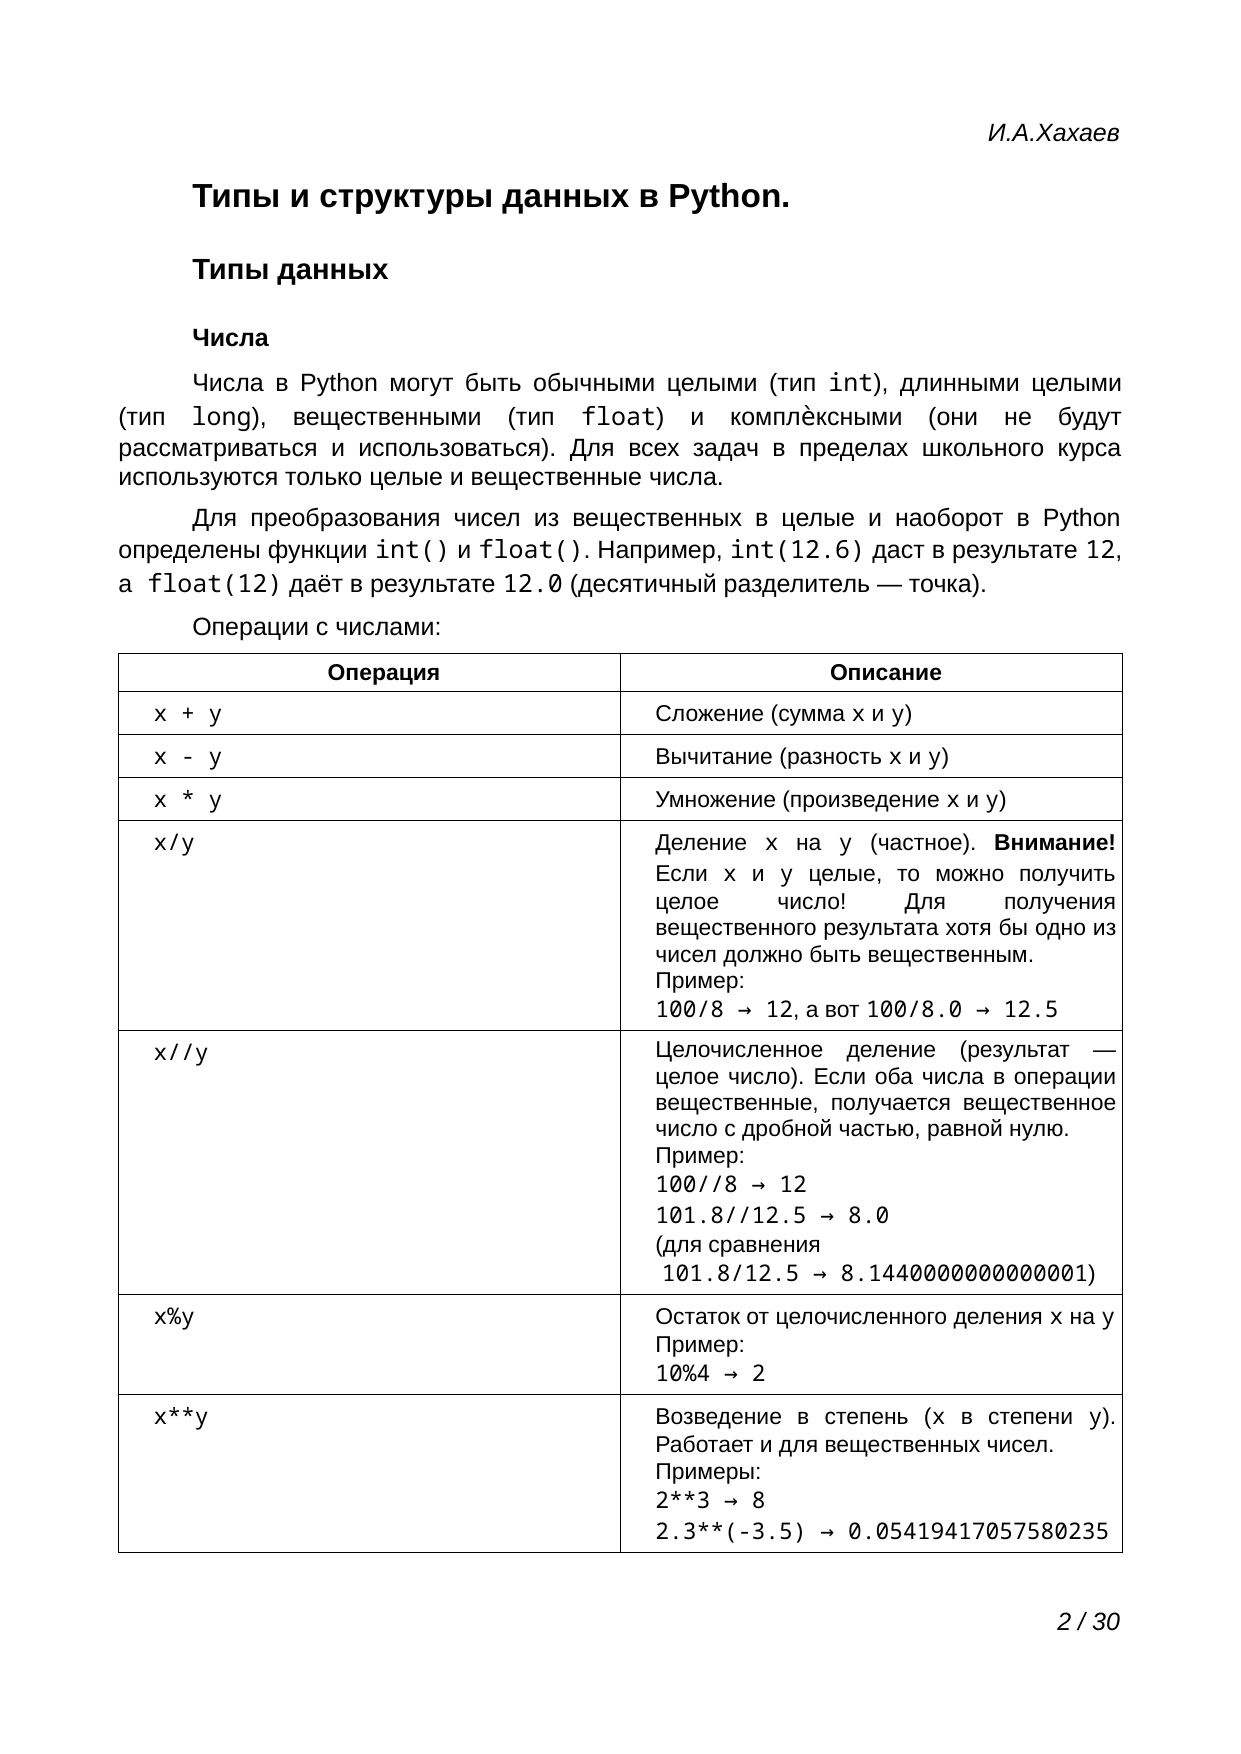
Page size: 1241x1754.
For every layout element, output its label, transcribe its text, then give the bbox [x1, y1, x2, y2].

table_cell Умножение (произведение x и y) [621, 778, 1122, 820]
table_cell Деление x на y (частное). Внимание! Если x и y целые, то можно получить целое число! Для получения вещественного результата хотя бы одно из чисел должно быть вещественным. Пример: 100/8 → 12, а вот 100/8.0 → 12.5 [621, 821, 1122, 1030]
subtitle Типы и структуры данных в Python. [118, 176, 1122, 215]
table_cell x * y [119, 778, 620, 820]
subtitle Типы данных [118, 252, 1122, 286]
table_cell x/y [119, 821, 620, 1030]
text Для преобразования чисел из вещественных в целые и наоборот в Python определены функции int() и float(). Например, int(12.6) даст в результате 12, а float(12) даёт в результате 12.0 (десятичный разделитель — точка). [118, 503, 1122, 599]
table_cell x - y [119, 735, 620, 777]
table_cell x//y [119, 1031, 620, 1294]
table_cell Остаток от целочисленного деления x на y Пример: 10%4 → 2 [621, 1295, 1122, 1394]
text Числа в Python могут быть обычными целыми (тип int), длинными целыми (тип long), вещественными (тип float) и комплèксными (они не будут рассматриваться и использоваться). Для всех задач в пределах школьного курса используются только целые и вещественные числа. [118, 364, 1122, 490]
table_cell x + y [119, 692, 620, 734]
table_cell Целочисленное деление (результат — целое число). Если оба числа в операции вещественные, получается вещественное число с дробной частью, равной нулю. Пример: 100//8 → 12 101.8//12.5 → 8.0 (для сравнения 101.8/12.5 → 8.1440000000000001) [621, 1031, 1122, 1294]
table_cell Сложение (сумма x и y) [621, 692, 1122, 734]
table_header Операция [119, 654, 620, 691]
table_cell x%y [119, 1295, 620, 1394]
table_cell Возведение в степень (x в степени y). Работает и для вещественных чисел. Примеры: 2**3 → 8 2.3**(-3.5) → 0.05419417057580235 [621, 1395, 1122, 1552]
table_header Описание [621, 654, 1122, 691]
table_cell Вычитание (разность x и y) [621, 735, 1122, 777]
subtitle Числа [118, 323, 1122, 352]
table_cell x**y [119, 1395, 620, 1552]
text Операции с числами: [118, 612, 1122, 641]
